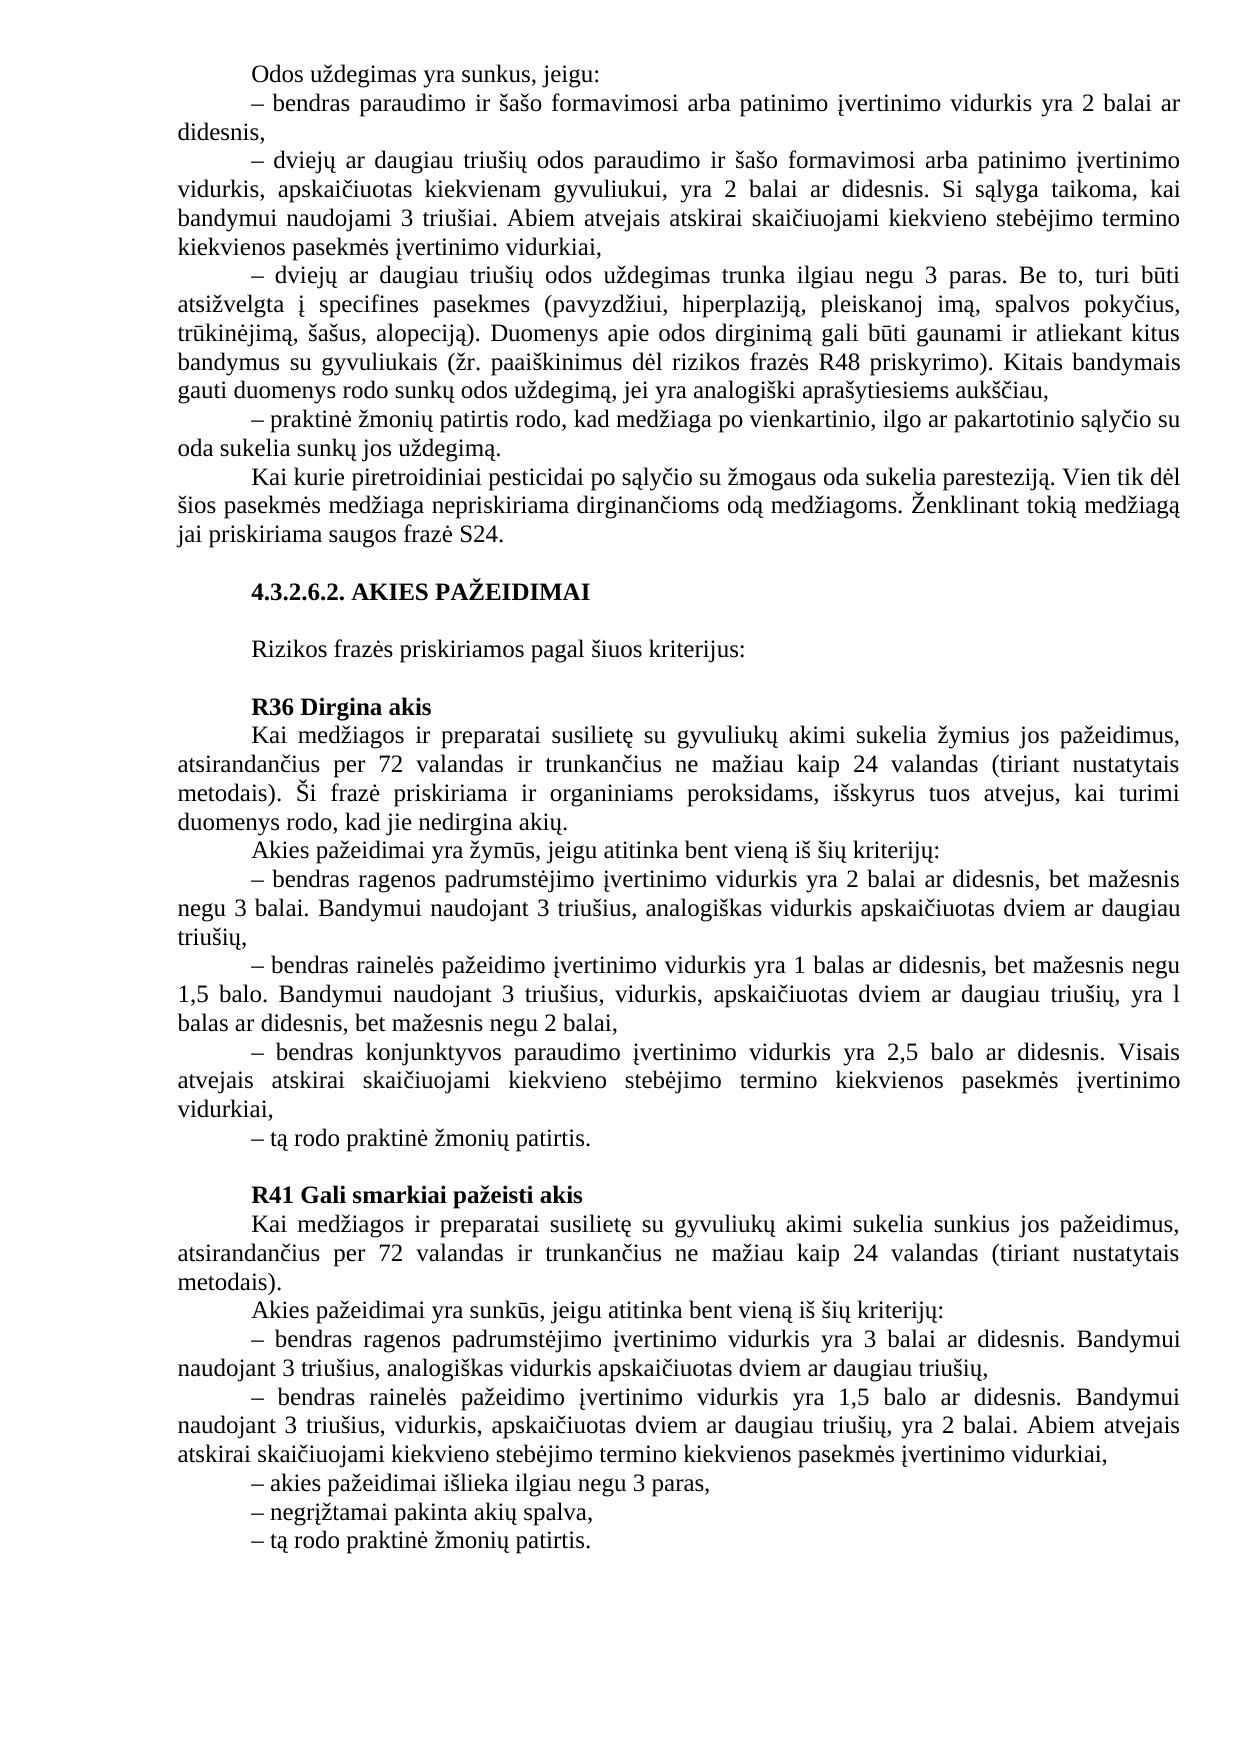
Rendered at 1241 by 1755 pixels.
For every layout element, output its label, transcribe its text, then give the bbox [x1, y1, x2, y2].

text – bendras ragenos padrumstėjimo įvertinimo vidurkis yra 3 balai ar didesnis. Bandymui naudojant 3 triušius, analogiškas vidurkis apskaičiuotas dviem ar daugiau triušių, [177, 1324, 1181, 1382]
text Rizikos frazės priskiriamos pagal šiuos kriterijus: [177, 634, 1181, 663]
text – akies pažeidimai išlieka ilgiau negu 3 paras, [177, 1468, 1181, 1497]
text Kai medžiagos ir preparatai susilietę su gyvuliukų akimi sukelia žymius jos pažeidimus, atsirandančius per 72 valandas ir trunkančius ne mažiau kaip 24 valandas (tiriant nustatytais metodais). Ši frazė priskiriama ir organiniams peroksidams, išskyrus tuos atvejus, kai turimi duomenys rodo, kad jie nedirgina akių. [177, 720, 1181, 835]
text – praktinė žmonių patirtis rodo, kad medžiaga po vienkartinio, ilgo ar pakartotinio sąlyčio su oda sukelia sunkų jos uždegimą. [177, 404, 1181, 462]
text Kai medžiagos ir preparatai susilietę su gyvuliukų akimi sukelia sunkius jos pažeidimus, atsirandančius per 72 valandas ir trunkančius ne mažiau kaip 24 valandas (tiriant nustatytais metodais). [177, 1209, 1181, 1295]
text Kai kurie piretroidiniai pesticidai po sąlyčio su žmogaus oda sukelia paresteziją. Vien tik dėl šios pasekmės medžiaga nepriskiriama dirginančioms odą medžiagoms. Ženklinant tokią medžiagą jai priskiriama saugos frazė S24. [177, 462, 1181, 548]
text R36 Dirgina akis [177, 692, 1181, 720]
text Akies pažeidimai yra sunkūs, jeigu atitinka bent vieną iš šių kriterijų: [177, 1295, 1181, 1324]
text – bendras rainelės pažeidimo įvertinimo vidurkis yra 1,5 balo ar didesnis. Bandymui naudojant 3 triušius, vidurkis, apskaičiuotas dviem ar daugiau triušių, yra 2 balai. Abiem atvejais atskirai skaičiuojami kiekvieno stebėjimo termino kiekvienos pasekmės įvertinimo vidurkiai, [177, 1382, 1181, 1468]
text – tą rodo praktinė žmonių patirtis. [177, 1123, 1181, 1152]
text – dviejų ar daugiau triušių odos paraudimo ir šašo formavimosi arba patinimo įvertinimo vidurkis, apskaičiuotas kiekvienam gyvuliukui, yra 2 balai ar didesnis. Si sąlyga taikoma, kai bandymui naudojami 3 triušiai. Abiem atvejais atskirai skaičiuojami kiekvieno stebėjimo termino kiekvienos pasekmės įvertinimo vidurkiai, [177, 145, 1181, 260]
text R41 Gali smarkiai pažeisti akis [177, 1180, 1181, 1209]
text – bendras konjunktyvos paraudimo įvertinimo vidurkis yra 2,5 balo ar didesnis. Visais atvejais atskirai skaičiuojami kiekvieno stebėjimo termino kiekvienos pasekmės įvertinimo vidurkiai, [177, 1037, 1181, 1123]
text – tą rodo praktinė žmonių patirtis. [177, 1525, 1181, 1554]
text 4.3.2.6.2. AKIES PAŽEIDIMAI [177, 577, 1181, 605]
text – dviejų ar daugiau triušių odos uždegimas trunka ilgiau negu 3 paras. Be to, turi būti atsižvelgta į specifines pasekmes (pavyzdžiui, hiperplaziją, pleiskanoj imą, spalvos pokyčius, trūkinėjimą, šašus, alopeciją). Duomenys apie odos dirginimą gali būti gaunami ir atliekant kitus bandymus su gyvuliukais (žr. paaiškinimus dėl rizikos frazės R48 priskyrimo). Kitais bandymais gauti duomenys rodo sunkų odos uždegimą, jei yra analogiški aprašytiesiems aukščiau, [177, 260, 1181, 404]
text – bendras rainelės pažeidimo įvertinimo vidurkis yra 1 balas ar didesnis, bet mažesnis negu 1,5 balo. Bandymui naudojant 3 triušius, vidurkis, apskaičiuotas dviem ar daugiau triušių, yra l balas ar didesnis, bet mažesnis negu 2 balai, [177, 950, 1181, 1037]
text – bendras ragenos padrumstėjimo įvertinimo vidurkis yra 2 balai ar didesnis, bet mažesnis negu 3 balai. Bandymui naudojant 3 triušius, analogiškas vidurkis apskaičiuotas dviem ar daugiau triušių, [177, 864, 1181, 950]
text – negrįžtamai pakinta akių spalva, [177, 1497, 1181, 1525]
text Akies pažeidimai yra žymūs, jeigu atitinka bent vieną iš šių kriterijų: [177, 835, 1181, 864]
text – bendras paraudimo ir šašo formavimosi arba patinimo įvertinimo vidurkis yra 2 balai ar didesnis, [177, 88, 1181, 145]
text Odos uždegimas yra sunkus, jeigu: [177, 59, 1181, 88]
